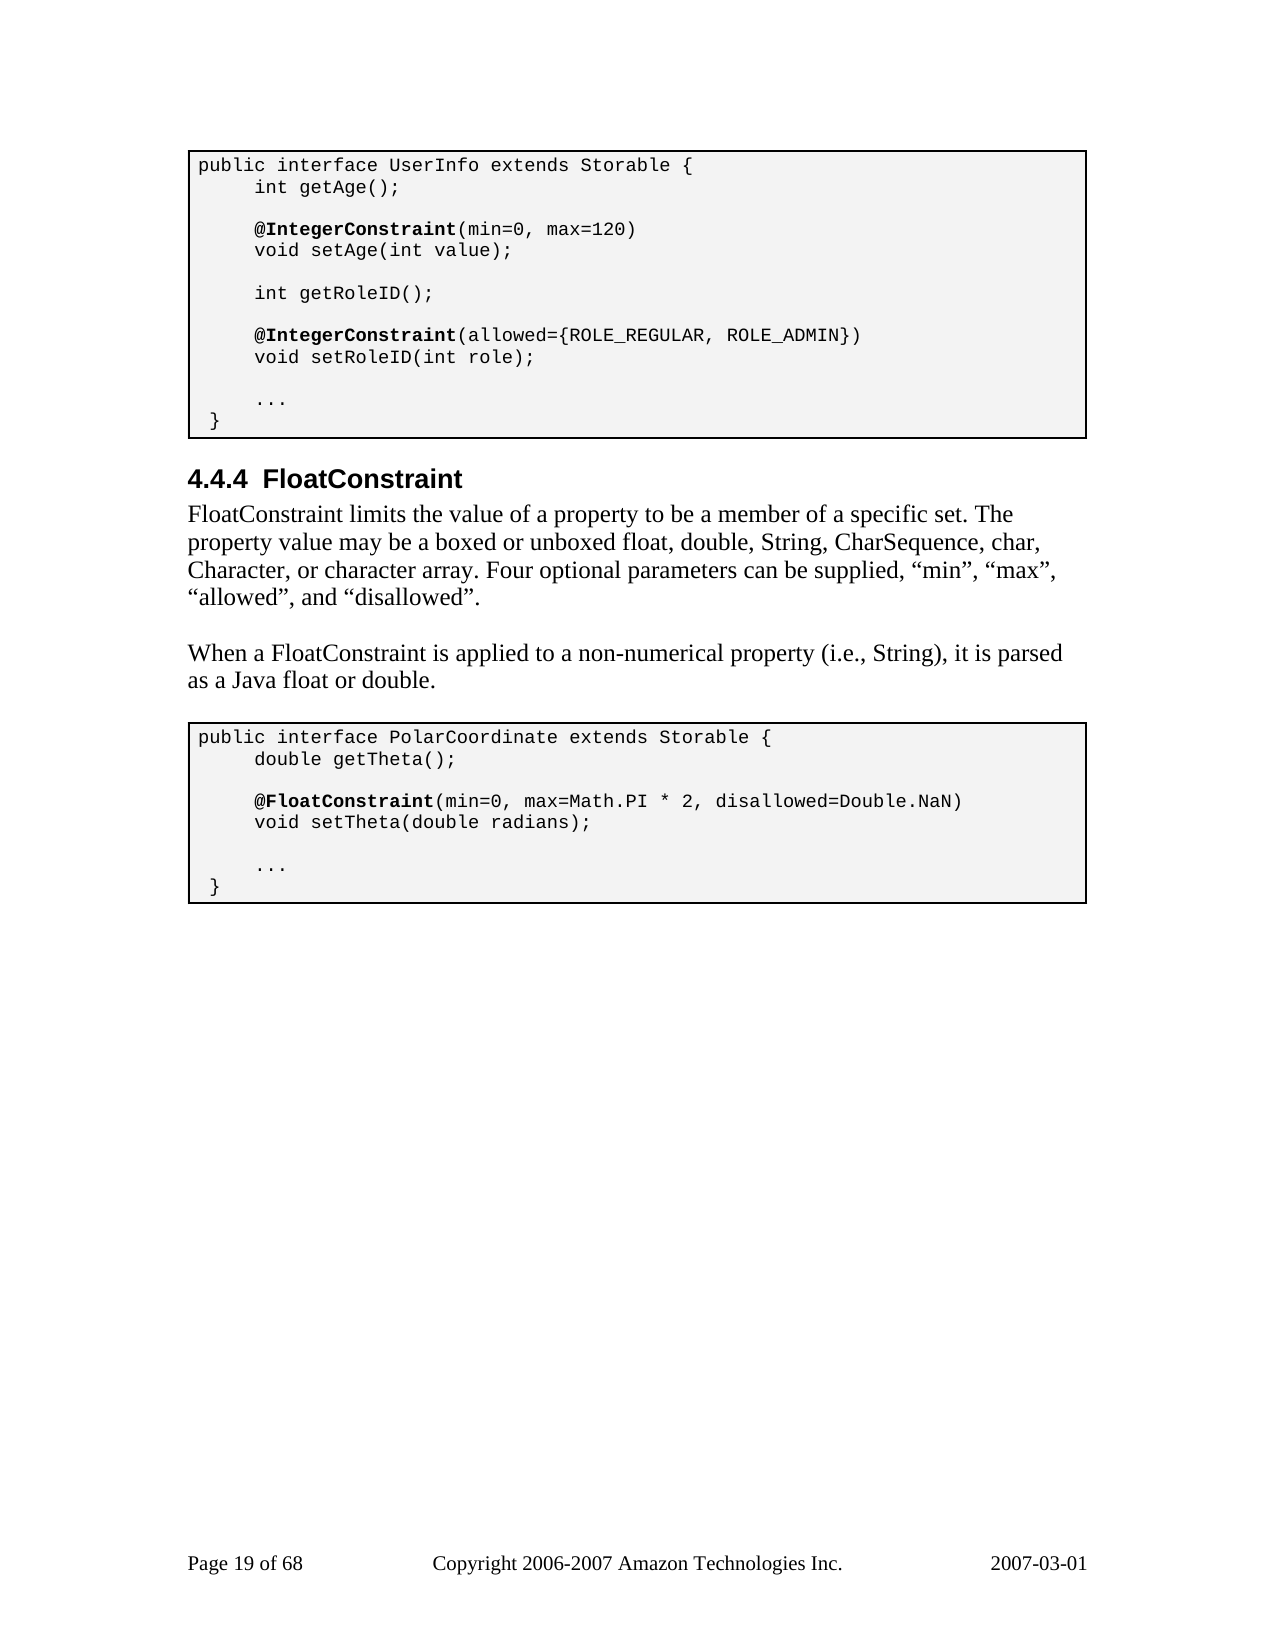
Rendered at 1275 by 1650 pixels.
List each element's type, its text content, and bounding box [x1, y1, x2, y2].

subtitle FloatConstraint [187, 464, 1087, 494]
text @IntegerConstraint(allowed={ROLE_REGULAR, ROLE_ADMIN}) [190, 320, 1085, 341]
text void setTheta(double radians); [190, 807, 1085, 828]
text } [190, 405, 1085, 437]
text } [190, 871, 1085, 902]
text int getRoleID(); [190, 277, 1085, 299]
text FloatConstraint limits the value of a property to be a member of a specific set. The property value may be a boxed or unboxed float, double, String, CharSequence, char, Character, or character array. Four optional parameters can be supplied, “min”, “max”, “allowed”, and “disallowed”. [187, 500, 1087, 611]
text void setAge(int value); [190, 235, 1085, 256]
text double getTheta(); [190, 743, 1085, 764]
text public interface PolarCoordinate extends Storable { [190, 724, 1085, 743]
text public interface UserInfo extends Storable { [190, 152, 1085, 171]
text @IntegerConstraint(min=0, max=120) [190, 214, 1085, 235]
text ... [190, 384, 1085, 405]
text int getAge(); [190, 171, 1085, 192]
text ... [190, 849, 1085, 871]
text When a FloatConstraint is applied to a non-numerical property (i.e., String), it is parsed as a Java float or double. [187, 639, 1087, 694]
text @FloatConstraint(min=0, max=Math.PI * 2, disallowed=Double.NaN) [190, 786, 1085, 807]
text void setRoleID(int role); [190, 341, 1085, 362]
